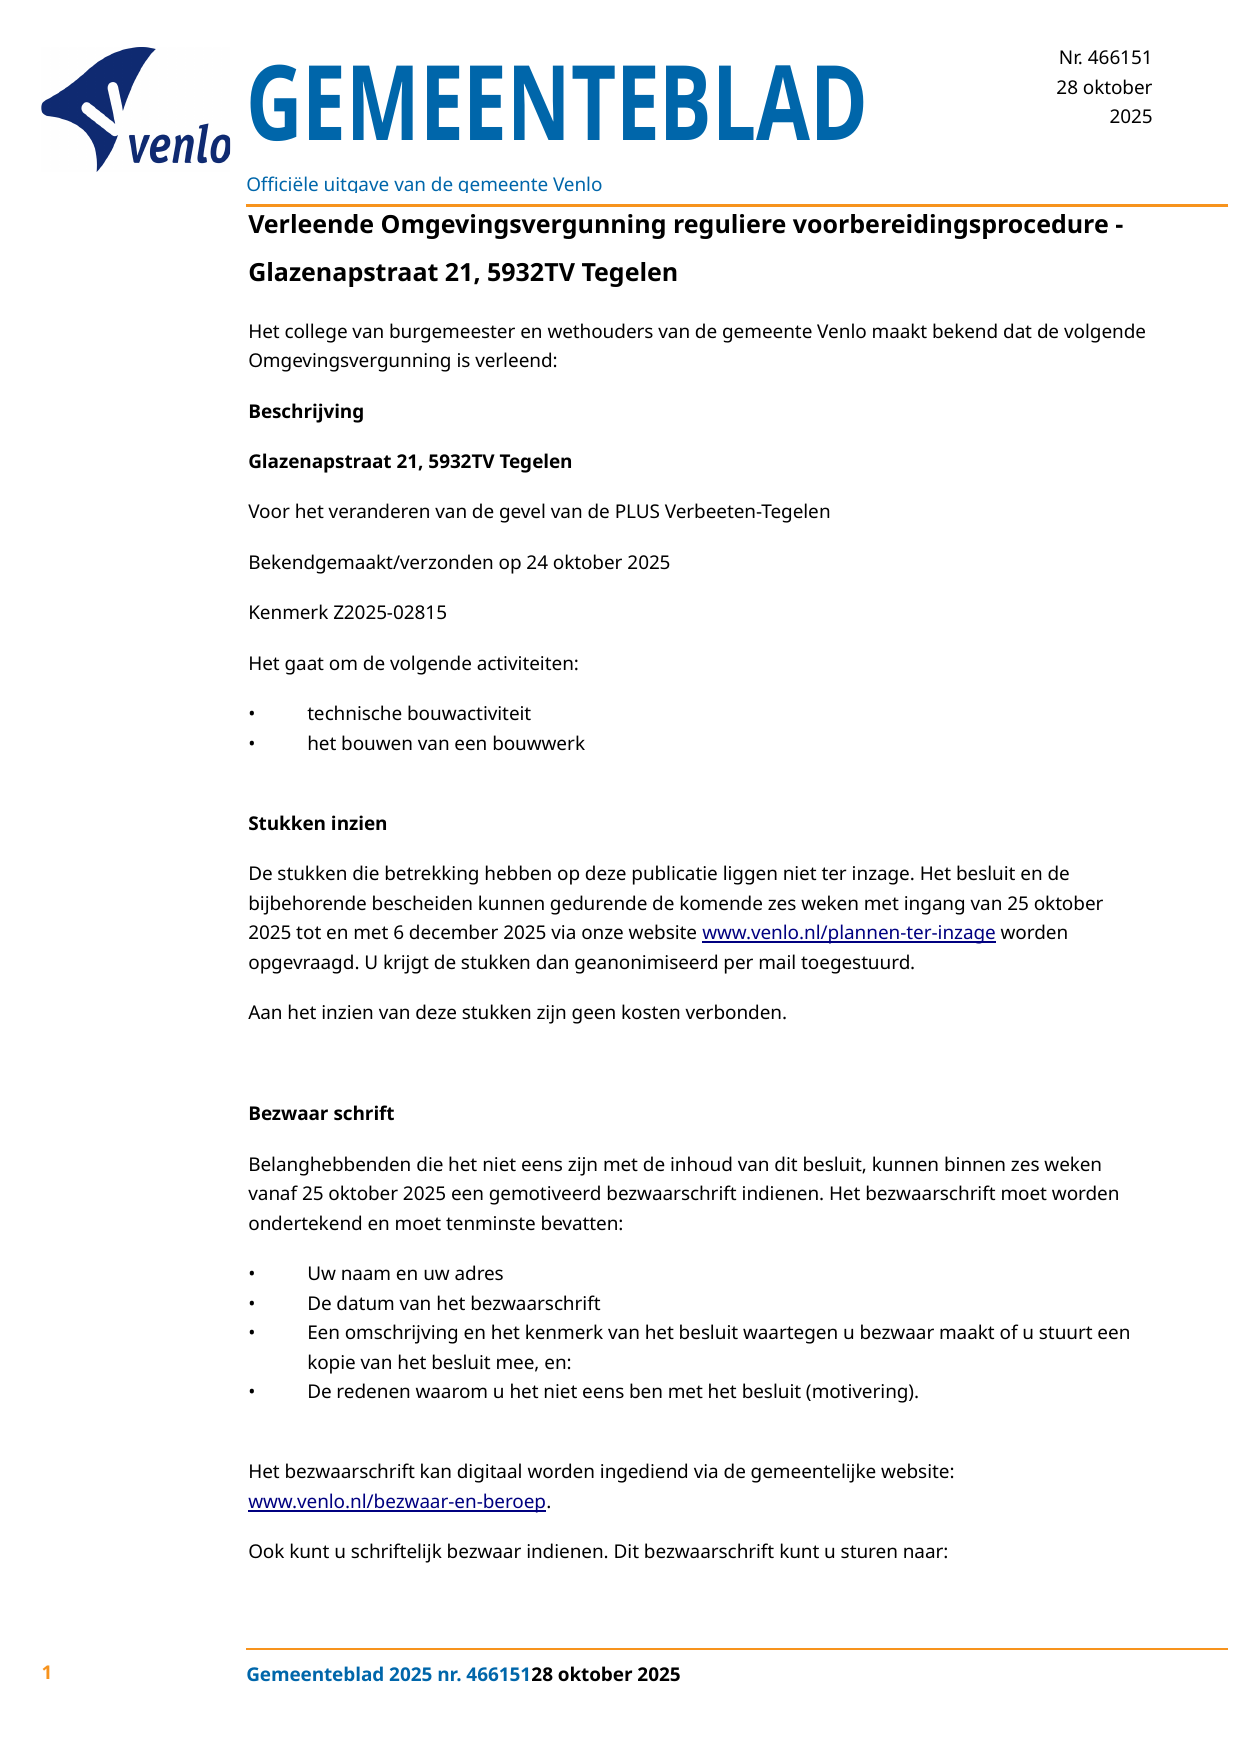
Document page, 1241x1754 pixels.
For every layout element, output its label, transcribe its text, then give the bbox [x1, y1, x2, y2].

picture [41, 47, 231, 172]
list De redenen waarom u het niet eens ben met het besluit (motivering). [248, 1379, 1152, 1404]
text Ook kunt u schriftelijk bezwaar indienen. Dit bezwaarschrift kunt u sturen naar: [248, 1539, 1152, 1564]
list technische bouwactiviteit [248, 700, 1152, 726]
list Uw naam en uw adres [248, 1260, 1152, 1286]
text De stukken die betrekking hebben op deze publicatie liggen niet ter inzage. Het besluit en de bijbehorende bescheiden kunnen gedurende de komende zes weken met ingang van 25 oktober 2025 tot en met 6 december 2025 via onze website www.venlo.nl/plannen-ter-inzage worden opgevraagd. U krijgt de stukken dan geanonimiseerd per mail toegestuurd. [248, 860, 1152, 975]
text Verleende Omgevingsvergunning reguliere voorbereidingsprocedure - Glazenapstraat 21, 5932TV Tegelen [248, 207, 1152, 288]
text Bekendgemaakt/verzonden op 24 oktober 2025 [248, 549, 1152, 575]
text Beschrijving [248, 398, 1152, 424]
text Voor het veranderen van de gevel van de PLUS Verbeeten-Tegelen [248, 499, 1152, 524]
text Stukken inzien [248, 810, 1152, 836]
text Glazenapstraat 21, 5932TV Tegelen [248, 448, 1152, 474]
list Een omschrijving en het kenmerk van het besluit waartegen u bezwaar maakt of u stuurt een kopie van het besluit mee, en: [248, 1319, 1152, 1375]
text Het college van burgemeester en wethouders van de gemeente Venlo maakt bekend dat de volgende Omgevingsvergunning is verleend: [248, 318, 1152, 373]
text Het gaat om de volgende activiteiten: [248, 650, 1152, 676]
list het bouwen van een bouwwerk [248, 730, 1152, 756]
list De datum van het bezwaarschrift [248, 1290, 1152, 1316]
text Aan het inzien van deze stukken zijn geen kosten verbonden. [248, 999, 1152, 1025]
text Kenmerk Z2025-02815 [248, 599, 1152, 625]
text Bezwaar schrift [248, 1100, 1152, 1126]
text Belanghebbenden die het niet eens zijn met de inhoud van dit besluit, kunnen binnen zes weken vanaf 25 oktober 2025 een gemotiveerd bezwaarschrift indienen. Het bezwaarschrift moet worden ondertekend en moet tenminste bevatten: [248, 1151, 1152, 1236]
text Het bezwaarschrift kan digitaal worden ingediend via de gemeentelijke website: www.venlo.nl/bezwaar-en-beroep. [248, 1459, 1152, 1514]
